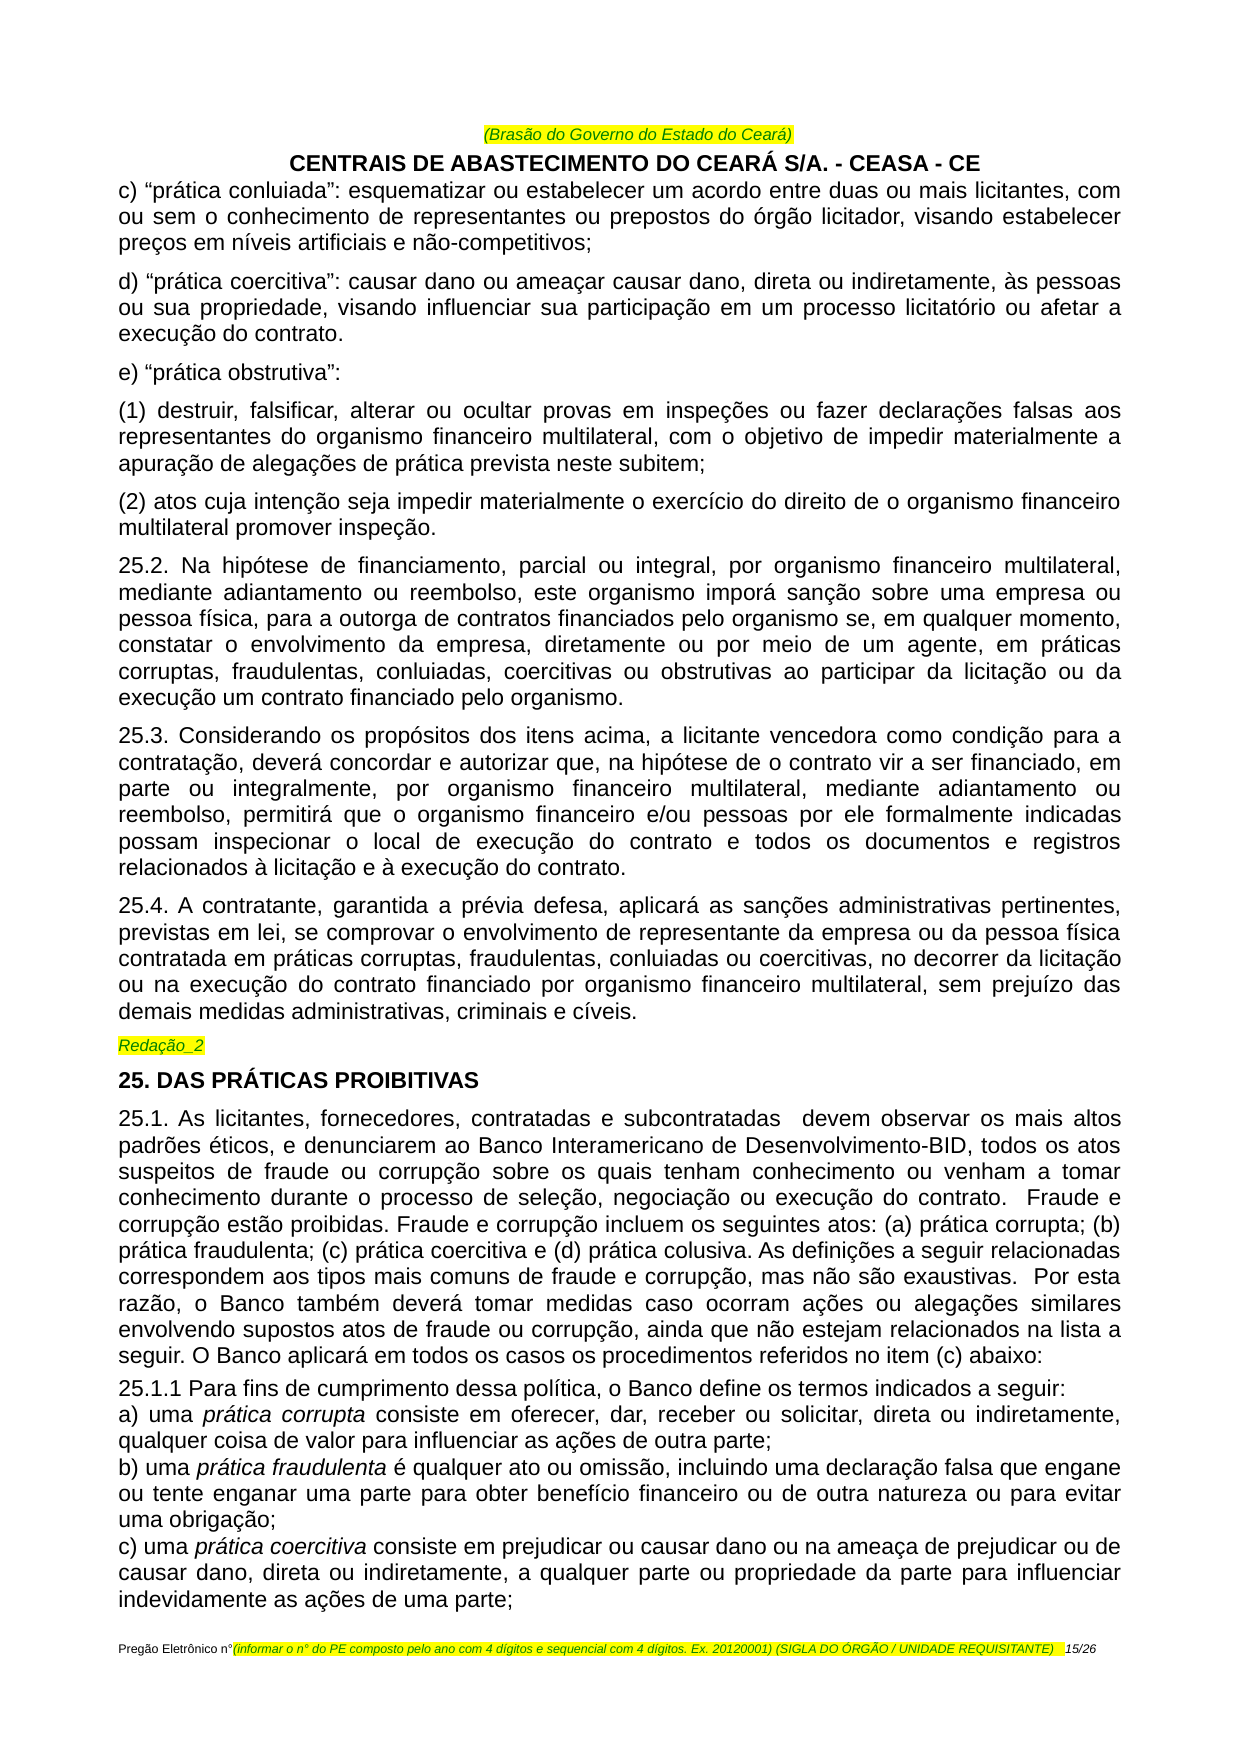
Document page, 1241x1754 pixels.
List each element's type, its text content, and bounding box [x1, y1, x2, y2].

text 25. DAS PRÁTICAS PROIBITIVAS [118, 1067, 1122, 1093]
text e) “prática obstrutiva”: [118, 358, 1122, 385]
text 25.2. Na hipótese de financiamento, parcial ou integral, por organismo financeiro multilateral, mediante adiantamento ou reembolso, este organismo imporá sanção sobre uma empresa ou pessoa física, para a outorga de contratos financiados pelo organismo se, em qualquer momento, constatar o envolvimento da empresa, diretamente ou por meio de um agente, em práticas corruptas, fraudulentas, conluiadas, coercitivas ou obstrutivas ao participar da licitação ou da execução um contrato financiado pelo organismo. [118, 552, 1122, 710]
text c) “prática conluiada”: esquematizar ou estabelecer um acordo entre duas ou mais licitantes, com ou sem o conhecimento de representantes ou prepostos do órgão licitador, visando estabelecer preços em níveis artificiais e não-competitivos; [118, 177, 1122, 256]
text a) uma prática corrupta consiste em oferecer, dar, receber ou solicitar, direta ou indiretamente, qualquer coisa de valor para influenciar as ações de outra parte; [118, 1401, 1122, 1454]
text Redação_2 [118, 1036, 1123, 1055]
text 25.1. As licitantes, fornecedores, contratadas e subcontratadas devem observar os mais altos padrões éticos, e denunciarem ao Banco Interamericano de Desenvolvimento-BID, todos os atos suspeitos de fraude ou corrupção sobre os quais tenham conhecimento ou venham a tomar conhecimento durante o processo de seleção, negociação ou execução do contrato. Fraude e corrupção estão proibidas. Fraude e corrupção incluem os seguintes atos: (a) prática corrupta; (b) prática fraudulenta; (c) prática coercitiva e (d) prática colusiva. As definições a seguir relacionadas correspondem aos tipos mais comuns de fraude e corrupção, mas não são exaustivas. Por esta razão, o Banco também deverá tomar medidas caso ocorram ações ou alegações similares envolvendo supostos atos de fraude ou corrupção, ainda que não estejam relacionados na lista a seguir. O Banco aplicará em todos os casos os procedimentos referidos no item (c) abaixo: [118, 1105, 1122, 1369]
text 25.1.1 Para fins de cumprimento dessa política, o Banco define os termos indicados a seguir: [118, 1375, 1122, 1401]
text c) uma prática coercitiva consiste em prejudicar ou causar dano ou na ameaça de prejudicar ou de causar dano, direta ou indiretamente, a qualquer parte ou propriedade da parte para influenciar indevidamente as ações de uma parte; [118, 1533, 1122, 1612]
text b) uma prática fraudulenta é qualquer ato ou omissão, incluindo uma declaração falsa que engane ou tente enganar uma parte para obter benefício financeiro ou de outra natureza ou para evitar uma obrigação; [118, 1454, 1122, 1533]
text 25.3. Considerando os propósitos dos itens acima, a licitante vencedora como condição para a contratação, deverá concordar e autorizar que, na hipótese de o contrato vir a ser financiado, em parte ou integralmente, por organismo financeiro multilateral, mediante adiantamento ou reembolso, permitirá que o organismo financeiro e/ou pessoas por ele formalmente indicadas possam inspecionar o local de execução do contrato e todos os documentos e registros relacionados à licitação e à execução do contrato. [118, 722, 1122, 880]
text (2) atos cuja intenção seja impedir materialmente o exercício do direito de o organismo financeiro multilateral promover inspeção. [118, 488, 1122, 540]
text d) “prática coercitiva”: causar dano ou ameaçar causar dano, direta ou indiretamente, às pessoas ou sua propriedade, visando influenciar sua participação em um processo licitatório ou afetar a execução do contrato. [118, 268, 1122, 347]
text 25.4. A contratante, garantida a prévia defesa, aplicará as sanções administrativas pertinentes, previstas em lei, se comprovar o envolvimento de representante da empresa ou da pessoa física contratada em práticas corruptas, fraudulentas, conluiadas ou coercitivas, no decorrer da licitação ou na execução do contrato financiado por organismo financeiro multilateral, sem prejuízo das demais medidas administrativas, criminais e cíveis. [118, 892, 1122, 1024]
text (1) destruir, falsificar, alterar ou ocultar provas em inspeções ou fazer declarações falsas aos representantes do organismo financeiro multilateral, com o objetivo de impedir materialmente a apuração de alegações de prática prevista neste subitem; [118, 397, 1122, 476]
